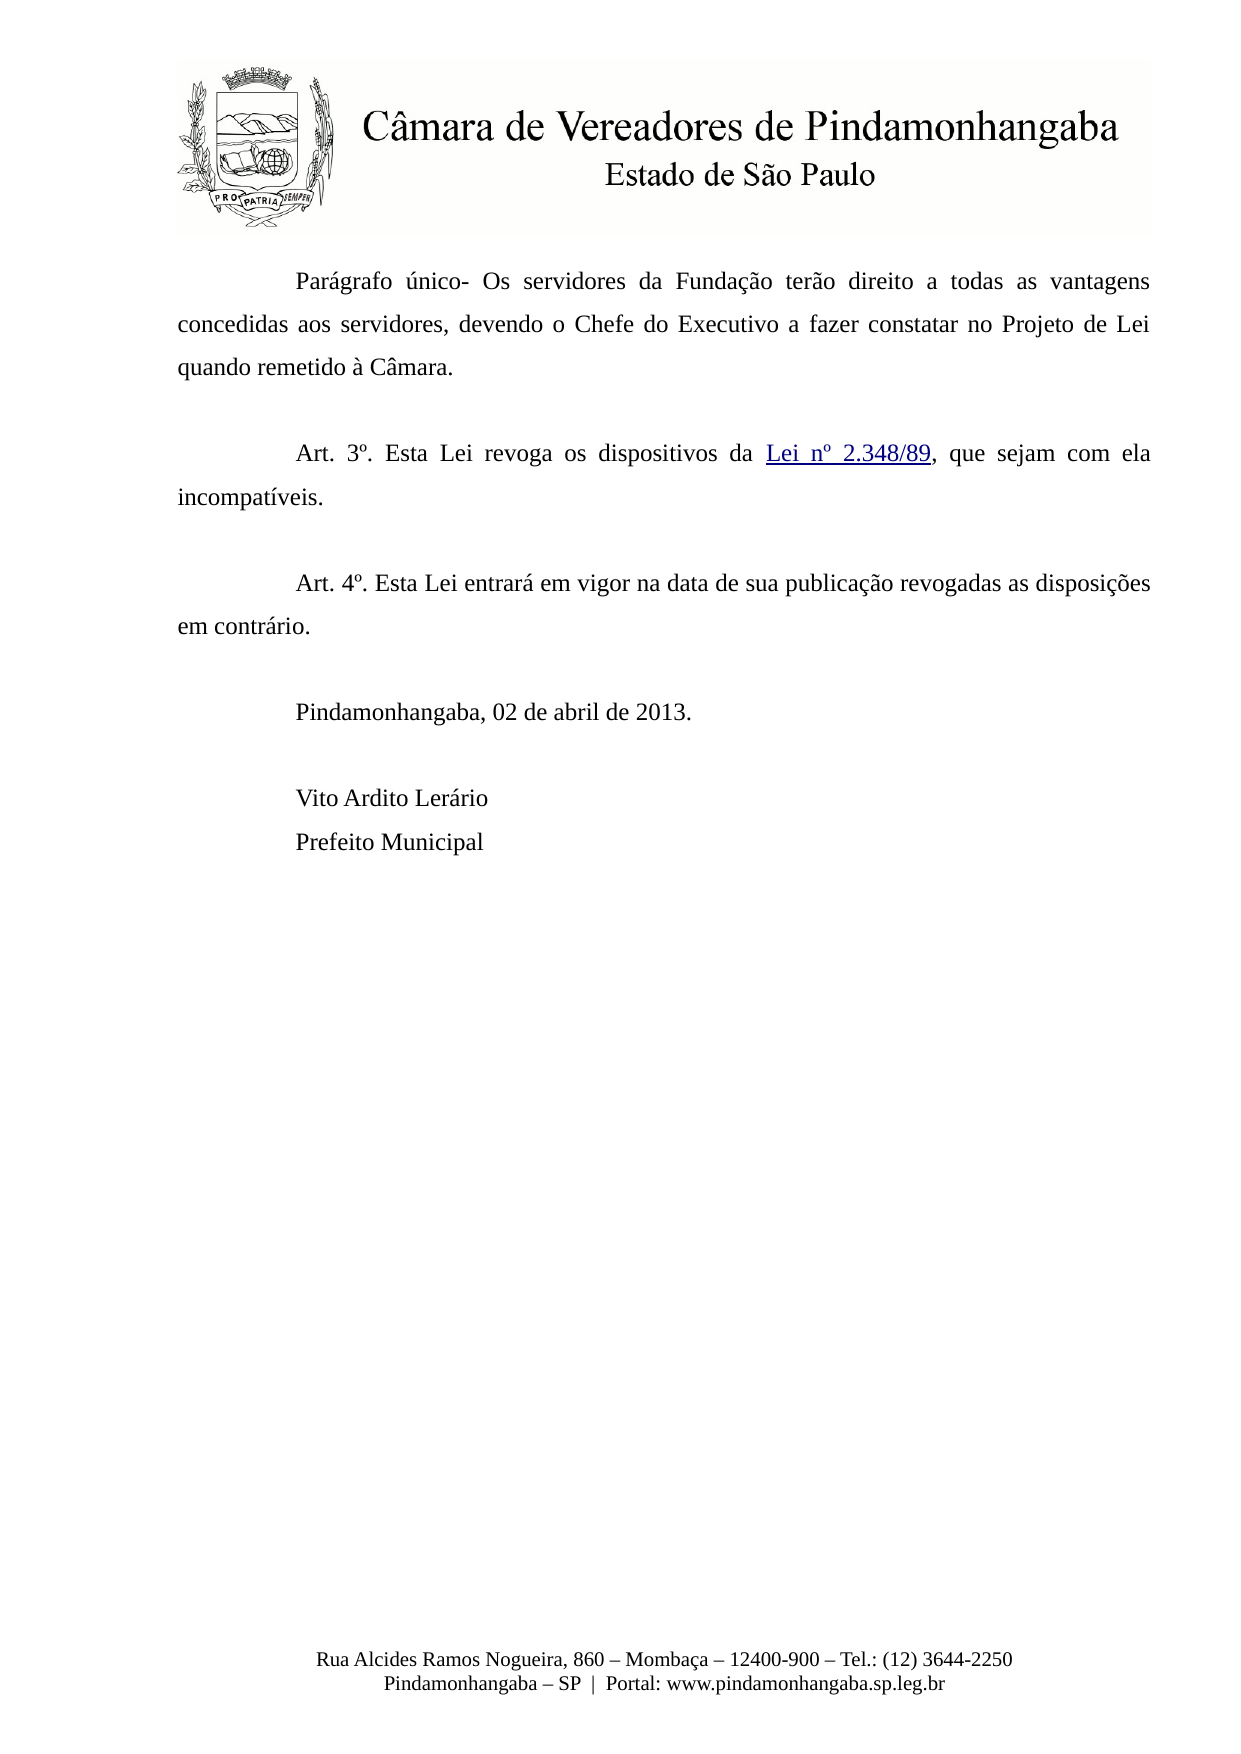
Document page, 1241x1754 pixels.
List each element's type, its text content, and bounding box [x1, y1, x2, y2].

picture [177, 59, 1152, 236]
text Art. 3º. Esta Lei revoga os dispositivos da Lei nº 2.348/89, que sejam com ela incompatíveis. [177, 438, 1152, 510]
text Parágrafo único- Os servidores da Fundação terão direito a todas as vantagens concedidas aos servidores, devendo o Chefe do Executivo a fazer constatar no Projeto de Lei quando remetido à Câmara. [177, 266, 1152, 381]
text Vito Ardito Lerário [177, 783, 1152, 812]
text Art. 4º. Esta Lei entrará em vigor na data de sua publicação revogadas as disposições em contrário. [177, 568, 1152, 640]
text Pindamonhangaba, 02 de abril de 2013. [177, 697, 1152, 726]
text Prefeito Municipal [177, 827, 1152, 855]
